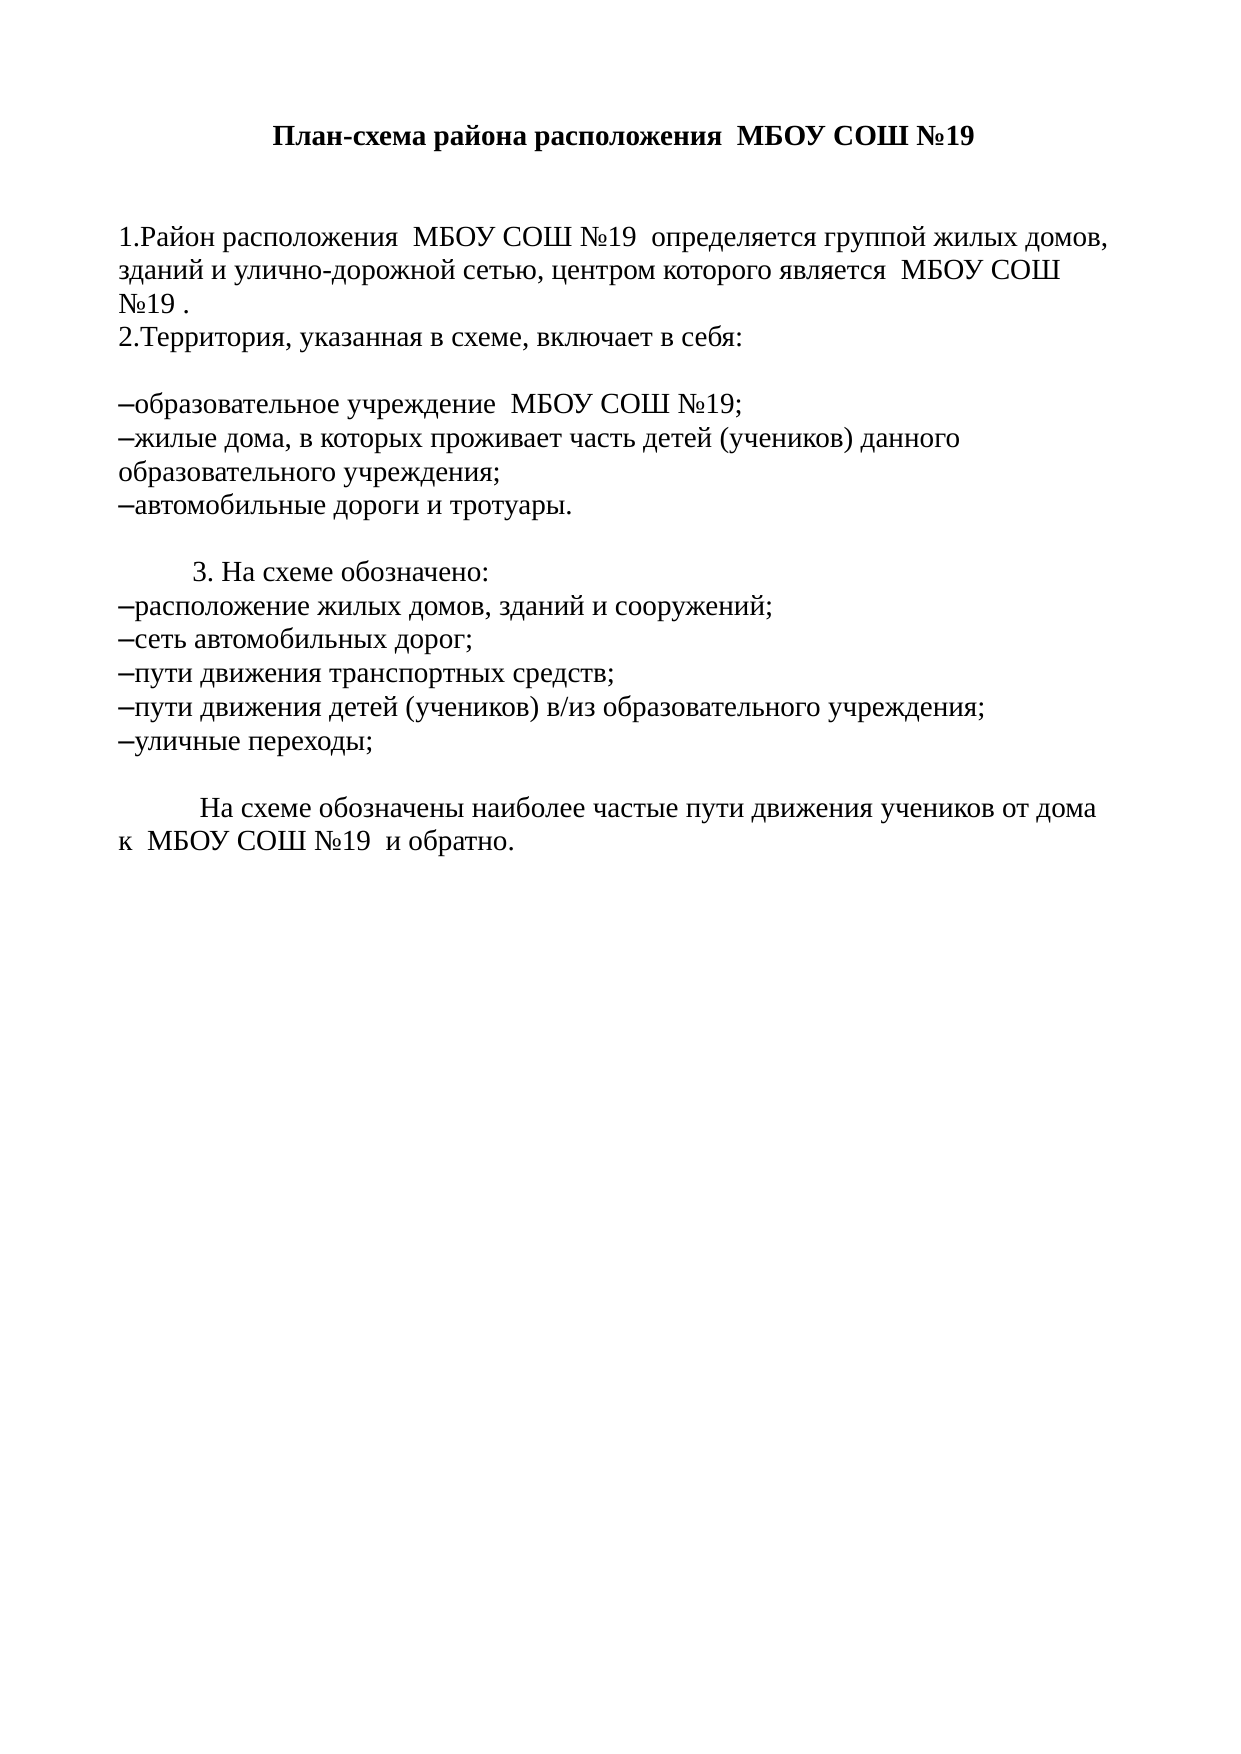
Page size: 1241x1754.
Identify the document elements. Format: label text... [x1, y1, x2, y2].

list Территория, указанная в схеме, включает в себя: [118, 319, 1122, 353]
list пути движения детей (учеников) в/из образовательного учреждения; [118, 689, 1122, 723]
list сеть автомобильных дорог; [118, 622, 1122, 655]
text На схеме обозначены наиболее частые пути движения учеников от дома к МБОУ СОШ №19 и обратно. [118, 790, 1122, 857]
list жилые дома, в которых проживает часть детей (учеников) данного образовательного учреждения; [118, 420, 1122, 487]
list образовательное учреждение МБОУ СОШ №19; [118, 386, 1122, 420]
list Район расположения МБОУ СОШ №19 определяется группой жилых домов, зданий и улично-дорожной сетью, центром которого является МБОУ СОШ №19 . [118, 219, 1122, 319]
text 3. На схеме обозначено: [118, 554, 1122, 588]
list автомобильные дороги и тротуары. [118, 487, 1122, 521]
text План-схема района расположения МБОУ СОШ №19 [118, 118, 1122, 152]
list уличные переходы; [118, 723, 1122, 756]
list расположение жилых домов, зданий и сооружений; [118, 588, 1122, 622]
list пути движения транспортных средств; [118, 655, 1122, 689]
